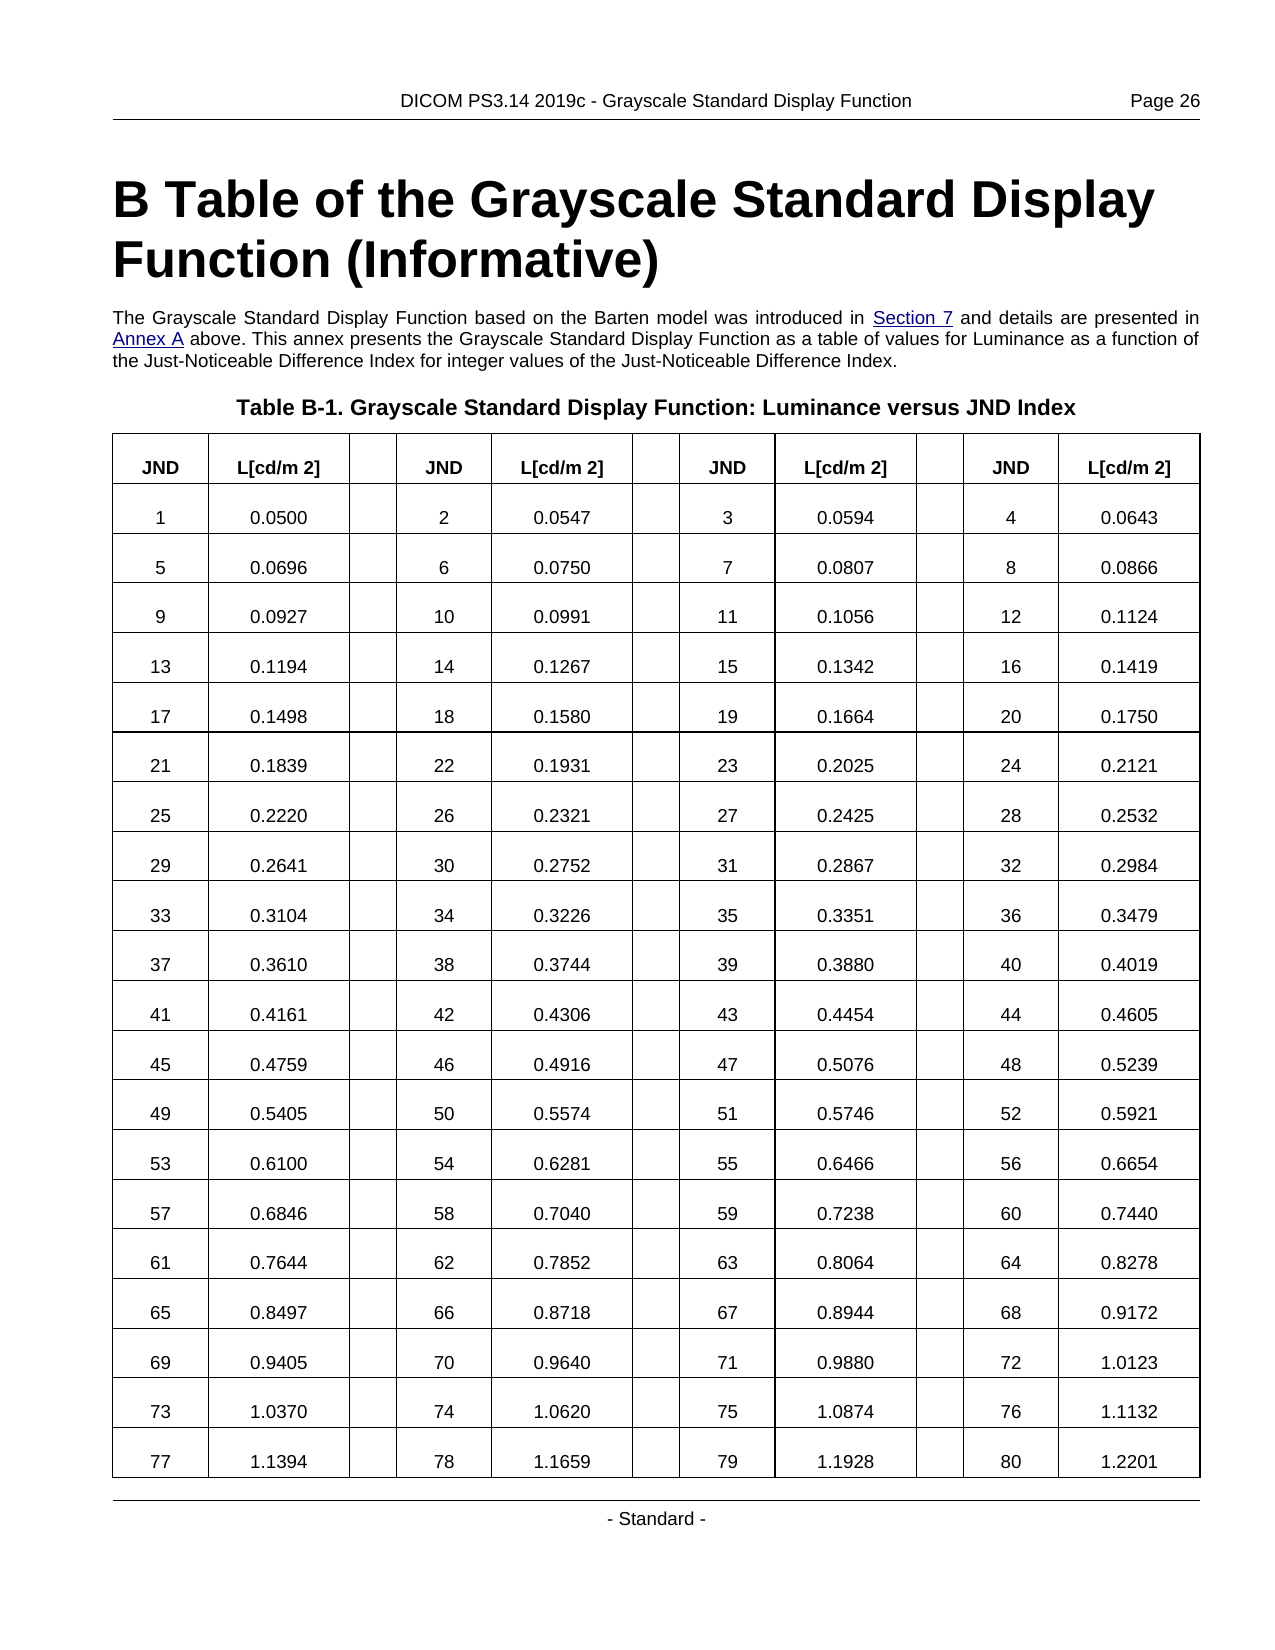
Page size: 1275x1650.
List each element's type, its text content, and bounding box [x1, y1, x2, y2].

table_header JND [397, 434, 491, 483]
table_cell 24 [964, 733, 1058, 781]
table_cell 25 [113, 782, 208, 831]
table_cell 0.2752 [492, 832, 632, 880]
table_cell [633, 733, 679, 781]
table_cell 74 [397, 1378, 491, 1427]
table_cell 0.3104 [209, 881, 349, 930]
table_cell [633, 782, 679, 831]
table_cell 0.2220 [209, 782, 349, 831]
table_cell 47 [680, 1031, 774, 1079]
table_cell 60 [964, 1180, 1058, 1228]
table_cell 0.9640 [492, 1329, 632, 1377]
table_cell [633, 534, 679, 582]
table_cell 0.2025 [776, 733, 916, 781]
table_cell 53 [113, 1130, 208, 1178]
table_cell [633, 1229, 679, 1278]
table_cell [633, 1428, 679, 1477]
table_cell 12 [964, 583, 1058, 632]
table_cell 0.1056 [776, 583, 916, 632]
table_cell 0.1580 [492, 683, 632, 731]
table_cell 34 [397, 881, 491, 930]
table_cell 59 [680, 1180, 774, 1228]
table_cell [917, 583, 963, 632]
table_cell 0.1419 [1059, 633, 1199, 682]
table_cell 0.6466 [776, 1130, 916, 1178]
table_cell 78 [397, 1428, 491, 1477]
table_cell 0.8278 [1059, 1229, 1199, 1278]
table_cell [917, 1180, 963, 1228]
table_cell [917, 782, 963, 831]
table_cell 22 [397, 733, 491, 781]
table_cell 26 [397, 782, 491, 831]
table_cell 0.5239 [1059, 1031, 1199, 1079]
table_cell 0.7644 [209, 1229, 349, 1278]
table_cell [917, 881, 963, 930]
table_cell 20 [964, 683, 1058, 731]
table_header [633, 434, 679, 483]
table_cell [633, 1279, 679, 1328]
table_cell [350, 1279, 396, 1328]
table_cell [350, 1428, 396, 1477]
table_cell 8 [964, 534, 1058, 582]
table_cell 68 [964, 1279, 1058, 1328]
table_cell [350, 881, 396, 930]
table_cell 23 [680, 733, 774, 781]
table_cell 0.0807 [776, 534, 916, 582]
table_cell 0.4161 [209, 981, 349, 1029]
table_cell 1.1132 [1059, 1378, 1199, 1427]
table_cell [633, 981, 679, 1029]
table_cell 0.8064 [776, 1229, 916, 1278]
table_cell [633, 484, 679, 533]
table_cell 0.3226 [492, 881, 632, 930]
table_cell 79 [680, 1428, 774, 1477]
table_cell 0.2321 [492, 782, 632, 831]
table_cell 0.2425 [776, 782, 916, 831]
table_cell [917, 683, 963, 731]
table_cell [633, 832, 679, 880]
table_cell 0.0750 [492, 534, 632, 582]
table_cell [917, 534, 963, 582]
table_cell [917, 832, 963, 880]
table_cell 13 [113, 633, 208, 682]
table_cell 0.7852 [492, 1229, 632, 1278]
table_cell 38 [397, 931, 491, 980]
table_cell [633, 683, 679, 731]
table_cell 0.9880 [776, 1329, 916, 1377]
table_cell [350, 1180, 396, 1228]
table_cell [917, 1080, 963, 1129]
table_cell 44 [964, 981, 1058, 1029]
table_cell 35 [680, 881, 774, 930]
table_cell 19 [680, 683, 774, 731]
table_cell 0.3880 [776, 931, 916, 980]
table_cell [633, 931, 679, 980]
table_cell 9 [113, 583, 208, 632]
table_cell 0.9405 [209, 1329, 349, 1377]
table_cell 5 [113, 534, 208, 582]
table_cell 0.6846 [209, 1180, 349, 1228]
table_cell [350, 534, 396, 582]
table_cell 7 [680, 534, 774, 582]
table_cell 0.1931 [492, 733, 632, 781]
table_cell [917, 1428, 963, 1477]
table_header JND [964, 434, 1058, 483]
table_cell 37 [113, 931, 208, 980]
table_header JND [680, 434, 774, 483]
table_cell 43 [680, 981, 774, 1029]
table_cell 0.4605 [1059, 981, 1199, 1029]
table_cell 0.0547 [492, 484, 632, 533]
table_cell 1.1394 [209, 1428, 349, 1477]
table_cell 0.2532 [1059, 782, 1199, 831]
table_cell [350, 733, 396, 781]
table_cell 0.4759 [209, 1031, 349, 1079]
table_cell 28 [964, 782, 1058, 831]
table_cell 0.7440 [1059, 1180, 1199, 1228]
table_cell 0.1124 [1059, 583, 1199, 632]
table_cell [917, 484, 963, 533]
table_cell 55 [680, 1130, 774, 1178]
table_cell 0.2984 [1059, 832, 1199, 880]
table_cell 1.0370 [209, 1378, 349, 1427]
table_cell 36 [964, 881, 1058, 930]
table_cell 0.6100 [209, 1130, 349, 1178]
table_cell 75 [680, 1378, 774, 1427]
table_cell 21 [113, 733, 208, 781]
table_cell 1.0123 [1059, 1329, 1199, 1377]
table_cell 72 [964, 1329, 1058, 1377]
table_cell 0.0991 [492, 583, 632, 632]
table_cell 1.1659 [492, 1428, 632, 1477]
table_cell [350, 1329, 396, 1377]
table_cell 1.2201 [1059, 1428, 1199, 1477]
table_cell 70 [397, 1329, 491, 1377]
table_cell 45 [113, 1031, 208, 1079]
table_cell 71 [680, 1329, 774, 1377]
table_cell 51 [680, 1080, 774, 1129]
table_cell 64 [964, 1229, 1058, 1278]
table_cell 73 [113, 1378, 208, 1427]
table_header L[cd/m 2] [492, 434, 632, 483]
table_cell 33 [113, 881, 208, 930]
table_cell 0.8497 [209, 1279, 349, 1328]
text B Table of the Grayscale Standard Display Function (Informative) [112, 169, 1200, 288]
table_cell [917, 931, 963, 980]
table_cell [633, 1130, 679, 1178]
table_cell 1.0874 [776, 1378, 916, 1427]
table_cell 0.2641 [209, 832, 349, 880]
table_cell 0.1194 [209, 633, 349, 682]
table_cell 0.9172 [1059, 1279, 1199, 1328]
table_cell 0.3610 [209, 931, 349, 980]
table_cell [350, 1378, 396, 1427]
table_cell [633, 1031, 679, 1079]
table_cell 0.7238 [776, 1180, 916, 1228]
table_cell 1.1928 [776, 1428, 916, 1477]
text Table B-1. Grayscale Standard Display Function: Luminance versus JND Index [112, 394, 1200, 420]
table_cell 27 [680, 782, 774, 831]
table_cell [350, 981, 396, 1029]
table_cell 30 [397, 832, 491, 880]
table_cell [917, 633, 963, 682]
table_cell 4 [964, 484, 1058, 533]
table_cell 46 [397, 1031, 491, 1079]
table_cell 31 [680, 832, 774, 880]
table_cell 0.1664 [776, 683, 916, 731]
table_cell 0.0696 [209, 534, 349, 582]
table_cell 67 [680, 1279, 774, 1328]
table_cell 0.4916 [492, 1031, 632, 1079]
table_cell 0.1750 [1059, 683, 1199, 731]
table_cell 0.1342 [776, 633, 916, 682]
table_cell 0.4019 [1059, 931, 1199, 980]
table_cell [633, 583, 679, 632]
table_cell 0.8944 [776, 1279, 916, 1328]
table_cell 0.5574 [492, 1080, 632, 1129]
table_cell [633, 881, 679, 930]
table_cell [350, 1130, 396, 1178]
table_cell 32 [964, 832, 1058, 880]
table_cell [633, 1080, 679, 1129]
table_cell 66 [397, 1279, 491, 1328]
table_cell 0.4454 [776, 981, 916, 1029]
table_cell 0.1839 [209, 733, 349, 781]
table_cell 10 [397, 583, 491, 632]
table_cell 0.1498 [209, 683, 349, 731]
table_cell 0.2867 [776, 832, 916, 880]
table_cell 0.0500 [209, 484, 349, 533]
table_cell 50 [397, 1080, 491, 1129]
table_cell 0.1267 [492, 633, 632, 682]
table_cell [350, 1229, 396, 1278]
table_cell 1.0620 [492, 1378, 632, 1427]
table_cell [633, 1180, 679, 1228]
table_cell 0.6654 [1059, 1130, 1199, 1178]
table_cell 0.3479 [1059, 881, 1199, 930]
table_cell 52 [964, 1080, 1058, 1129]
table_cell 56 [964, 1130, 1058, 1178]
table_cell 0.2121 [1059, 733, 1199, 781]
table_cell [917, 1130, 963, 1178]
table_cell 80 [964, 1428, 1058, 1477]
table_cell 0.0643 [1059, 484, 1199, 533]
table_cell 17 [113, 683, 208, 731]
table_cell 49 [113, 1080, 208, 1129]
table_cell 48 [964, 1031, 1058, 1079]
table_header L[cd/m 2] [1059, 434, 1199, 483]
table_cell 14 [397, 633, 491, 682]
table_cell 39 [680, 931, 774, 980]
table_cell [917, 733, 963, 781]
table_cell 1 [113, 484, 208, 533]
table_cell 0.5746 [776, 1080, 916, 1129]
table_cell 65 [113, 1279, 208, 1328]
table_cell [633, 1329, 679, 1377]
table_cell [917, 981, 963, 1029]
table_cell [350, 782, 396, 831]
table_cell 58 [397, 1180, 491, 1228]
table_cell [917, 1031, 963, 1079]
table_cell 54 [397, 1130, 491, 1178]
table_header L[cd/m 2] [776, 434, 916, 483]
table_cell 6 [397, 534, 491, 582]
table_cell [350, 931, 396, 980]
table_cell 0.3744 [492, 931, 632, 980]
table_cell [350, 683, 396, 731]
table_cell [350, 1080, 396, 1129]
table_cell 61 [113, 1229, 208, 1278]
table_cell [917, 1229, 963, 1278]
table_cell 76 [964, 1378, 1058, 1427]
table_header JND [113, 434, 208, 483]
table_cell 0.4306 [492, 981, 632, 1029]
table_cell 0.5076 [776, 1031, 916, 1079]
table_cell 77 [113, 1428, 208, 1477]
table_cell 15 [680, 633, 774, 682]
text The Grayscale Standard Display Function based on the Barten model was introduced in Section 7 and details are presented in Annex A above. This annex presents the Grayscale Standard Display Function as a table of values for Luminance as a function of the Just-Noticeable Difference Index for integer values of the Just-Noticeable Difference Index. [112, 307, 1200, 371]
table_cell 29 [113, 832, 208, 880]
table_cell 62 [397, 1229, 491, 1278]
table_cell 41 [113, 981, 208, 1029]
table_cell 42 [397, 981, 491, 1029]
table_cell [633, 633, 679, 682]
table_cell 0.0866 [1059, 534, 1199, 582]
table_cell [350, 633, 396, 682]
table_cell 0.3351 [776, 881, 916, 930]
table_cell [350, 583, 396, 632]
table_cell 16 [964, 633, 1058, 682]
table_header L[cd/m 2] [209, 434, 349, 483]
table_cell [917, 1329, 963, 1377]
table_header [350, 434, 396, 483]
table_header [917, 434, 963, 483]
table_cell 0.5405 [209, 1080, 349, 1129]
table_cell [350, 1031, 396, 1079]
table_cell [917, 1279, 963, 1328]
table_cell 63 [680, 1229, 774, 1278]
table_cell [633, 1378, 679, 1427]
table_cell 0.8718 [492, 1279, 632, 1328]
table_cell [350, 832, 396, 880]
table_cell 0.0594 [776, 484, 916, 533]
table_cell 11 [680, 583, 774, 632]
table_cell 40 [964, 931, 1058, 980]
table_cell 2 [397, 484, 491, 533]
table_cell 0.0927 [209, 583, 349, 632]
table_cell 0.5921 [1059, 1080, 1199, 1129]
table_cell 0.7040 [492, 1180, 632, 1228]
table_cell [917, 1378, 963, 1427]
table_cell [350, 484, 396, 533]
table_cell 57 [113, 1180, 208, 1228]
table_cell 18 [397, 683, 491, 731]
table_cell 0.6281 [492, 1130, 632, 1178]
table_cell 69 [113, 1329, 208, 1377]
table_cell 3 [680, 484, 774, 533]
